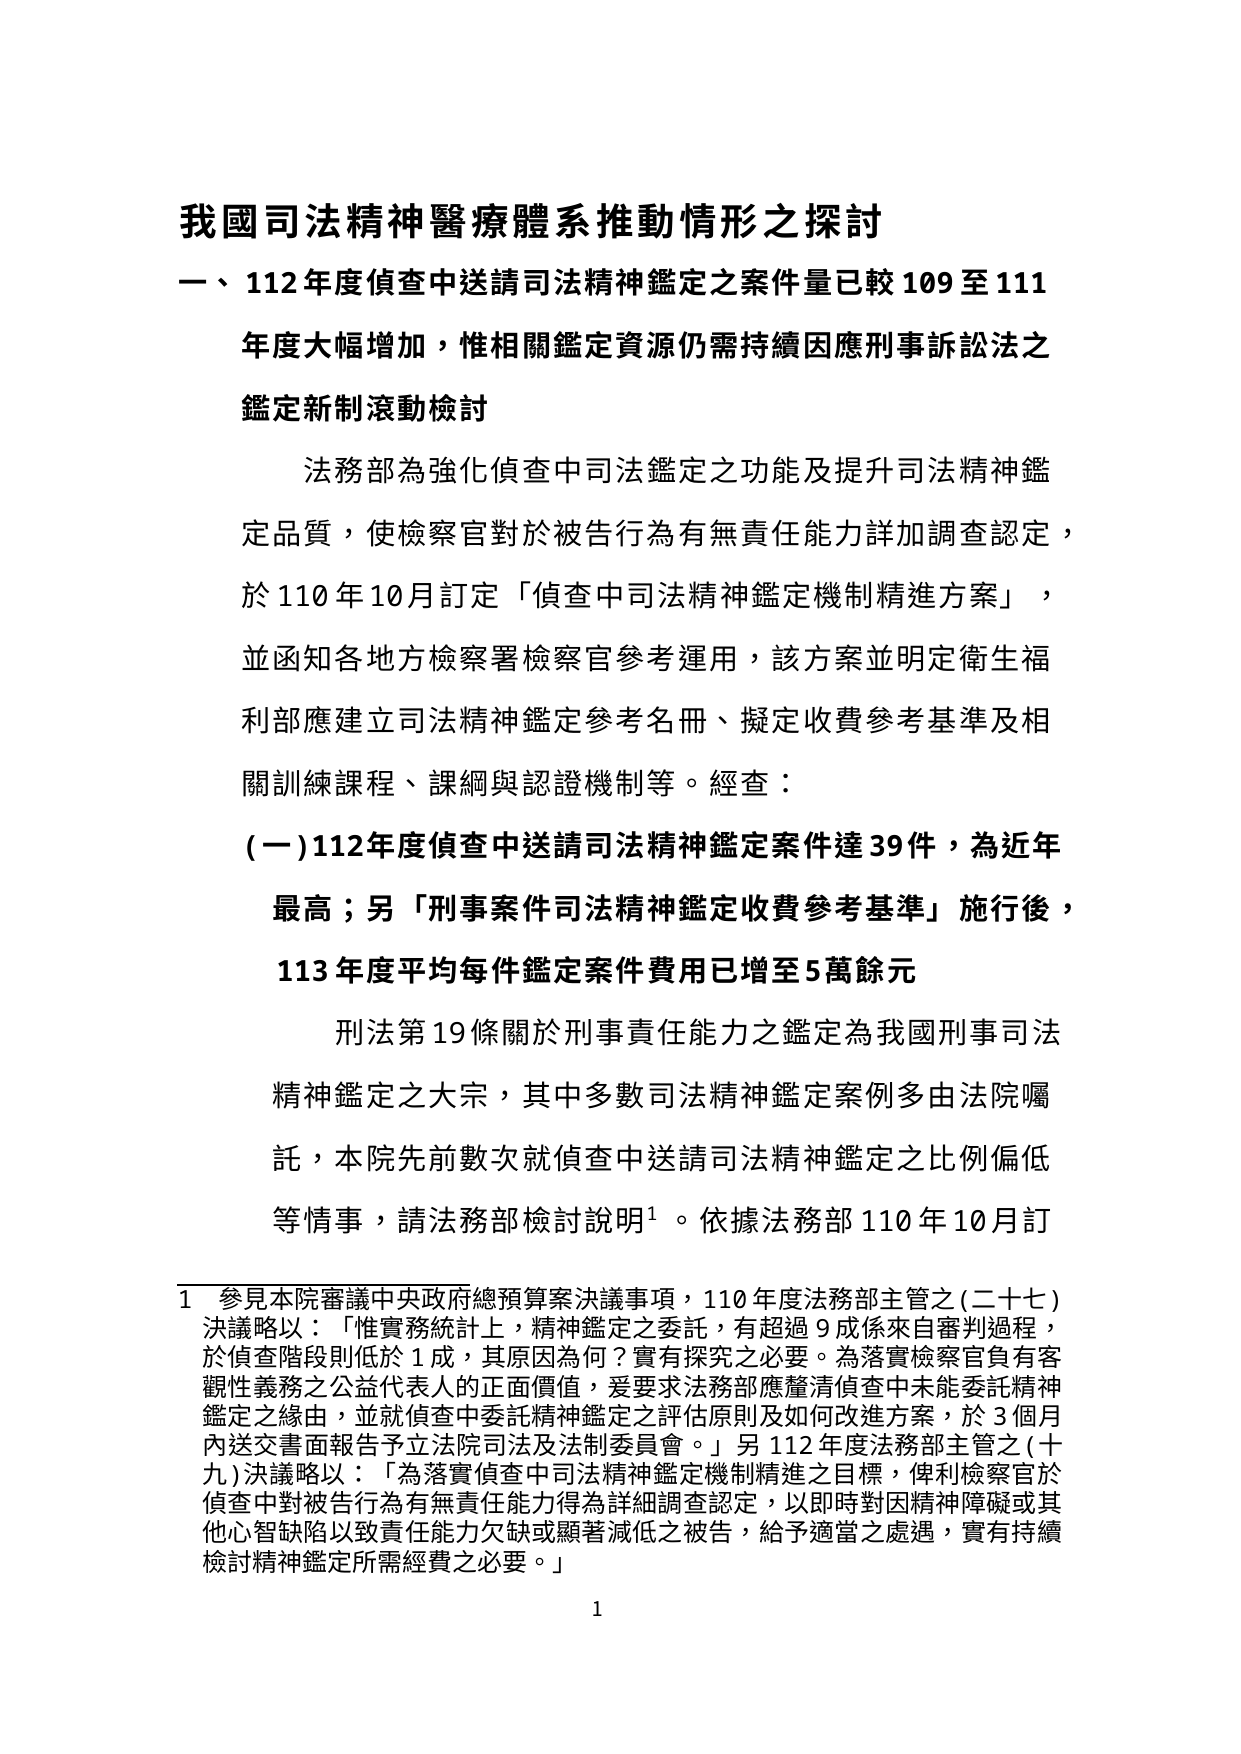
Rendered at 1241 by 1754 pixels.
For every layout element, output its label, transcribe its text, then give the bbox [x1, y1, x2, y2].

text 參見本院審議中央政府總預算案決議事項，110年度法務部主管之(二十七)決議略以：「惟實務統計上，精神鑑定之委託，有超過9成係來自審判過程，於偵查階段則低於1成，其原因為何？實有探究之必要。為落實檢察官負有客觀性義務之公益代表人的正面價值，爰要求法務部應釐清偵查中未能委託精神鑑定之緣由，並就偵查中委託精神鑑定之評估原則及如何改進方案，於3個月內送交書面報告予立法院司法及法制委員會。」另112年度法務部主管之(十九)決議略以：「為落實偵查中司法精神鑑定機制精進之目標，俾利檢察官於偵查中對被告行為有無責任能力得為詳細調查認定，以即時對因精神障礙或其他心智缺陷以致責任能力欠缺或顯著減低之被告，給予適當之處遇，實有持續檢討精神鑑定所需經費之必要。」 [177, 1285, 1063, 1577]
text 我國司法精神醫療體系推動情形之探討 [177, 177, 1063, 240]
text 刑法第19條關於刑事責任能力之鑑定為我國刑事司法精神鑑定之大宗，其中多數司法精神鑑定案例多由法院囑託，本院先前數次就偵查中送請司法精神鑑定之比例偏低等情事，請法務部檢討說明。依據法務部110年10月訂定「偵查中司法精神鑑定機制精進方案」第2點及第11點規定，檢察官於偵查中應注意刑法第19條第1項、第2項被告有無責任能力欠缺或顯著減低之情形，對於重大或社會矚目案件，應視案情需要，儘速送請司法精神鑑定，相關所需費用由臺高檢署統籌編列預算支應。據法務部統計，近年於偵查階段送請司法精神鑑定之案件數略有增減(詳表3-1)，109至111年度介於20件至26件之間，112年度則增至39件，為近年最高，概因與國民法官法於112年1月1日施行有關，法務部亦表示，檢察官於偵查階段是否送請司法精神鑑定，均係以具體個案需求而決定。另衛生福利部於111年11月訂頒「刑事案件司法精神鑑定收費參考基準」，112年度隨案件量倍增，總支出費用高達168萬餘元，為近年最高；如以當年度費用除以件數核算每件平均費用，109及110年度每件平均費用尚未超逾2萬元，111及112年度則各增至4萬3,882元及4萬3,201元，113年度截至4月底止，則再增至5萬6,627元，平均費用之增減主要係受鑑定案件之難易度影響。 [266, 990, 1063, 1240]
text 一、112年度偵查中送請司法精神鑑定之案件量已較109至111年度大幅增加，惟相關鑑定資源仍需持續因應刑事訴訟法之鑑定新制滾動檢討 [177, 240, 1063, 427]
text 法務部為強化偵查中司法鑑定之功能及提升司法精神鑑定品質，使檢察官對於被告行為有無責任能力詳加調查認定，於110年10月訂定「偵查中司法精神鑑定機制精進方案」，並函知各地方檢察署檢察官參考運用，該方案並明定衛生福利部應建立司法精神鑑定參考名冊、擬定收費參考基準及相關訓練課程、課綱與認證機制等。經查： [236, 427, 1063, 802]
text (一)112年度偵查中送請司法精神鑑定案件達39件，為近年最高；另「刑事案件司法精神鑑定收費參考基準」施行後，113年度平均每件鑑定案件費用已增至5萬餘元 [236, 802, 1063, 990]
